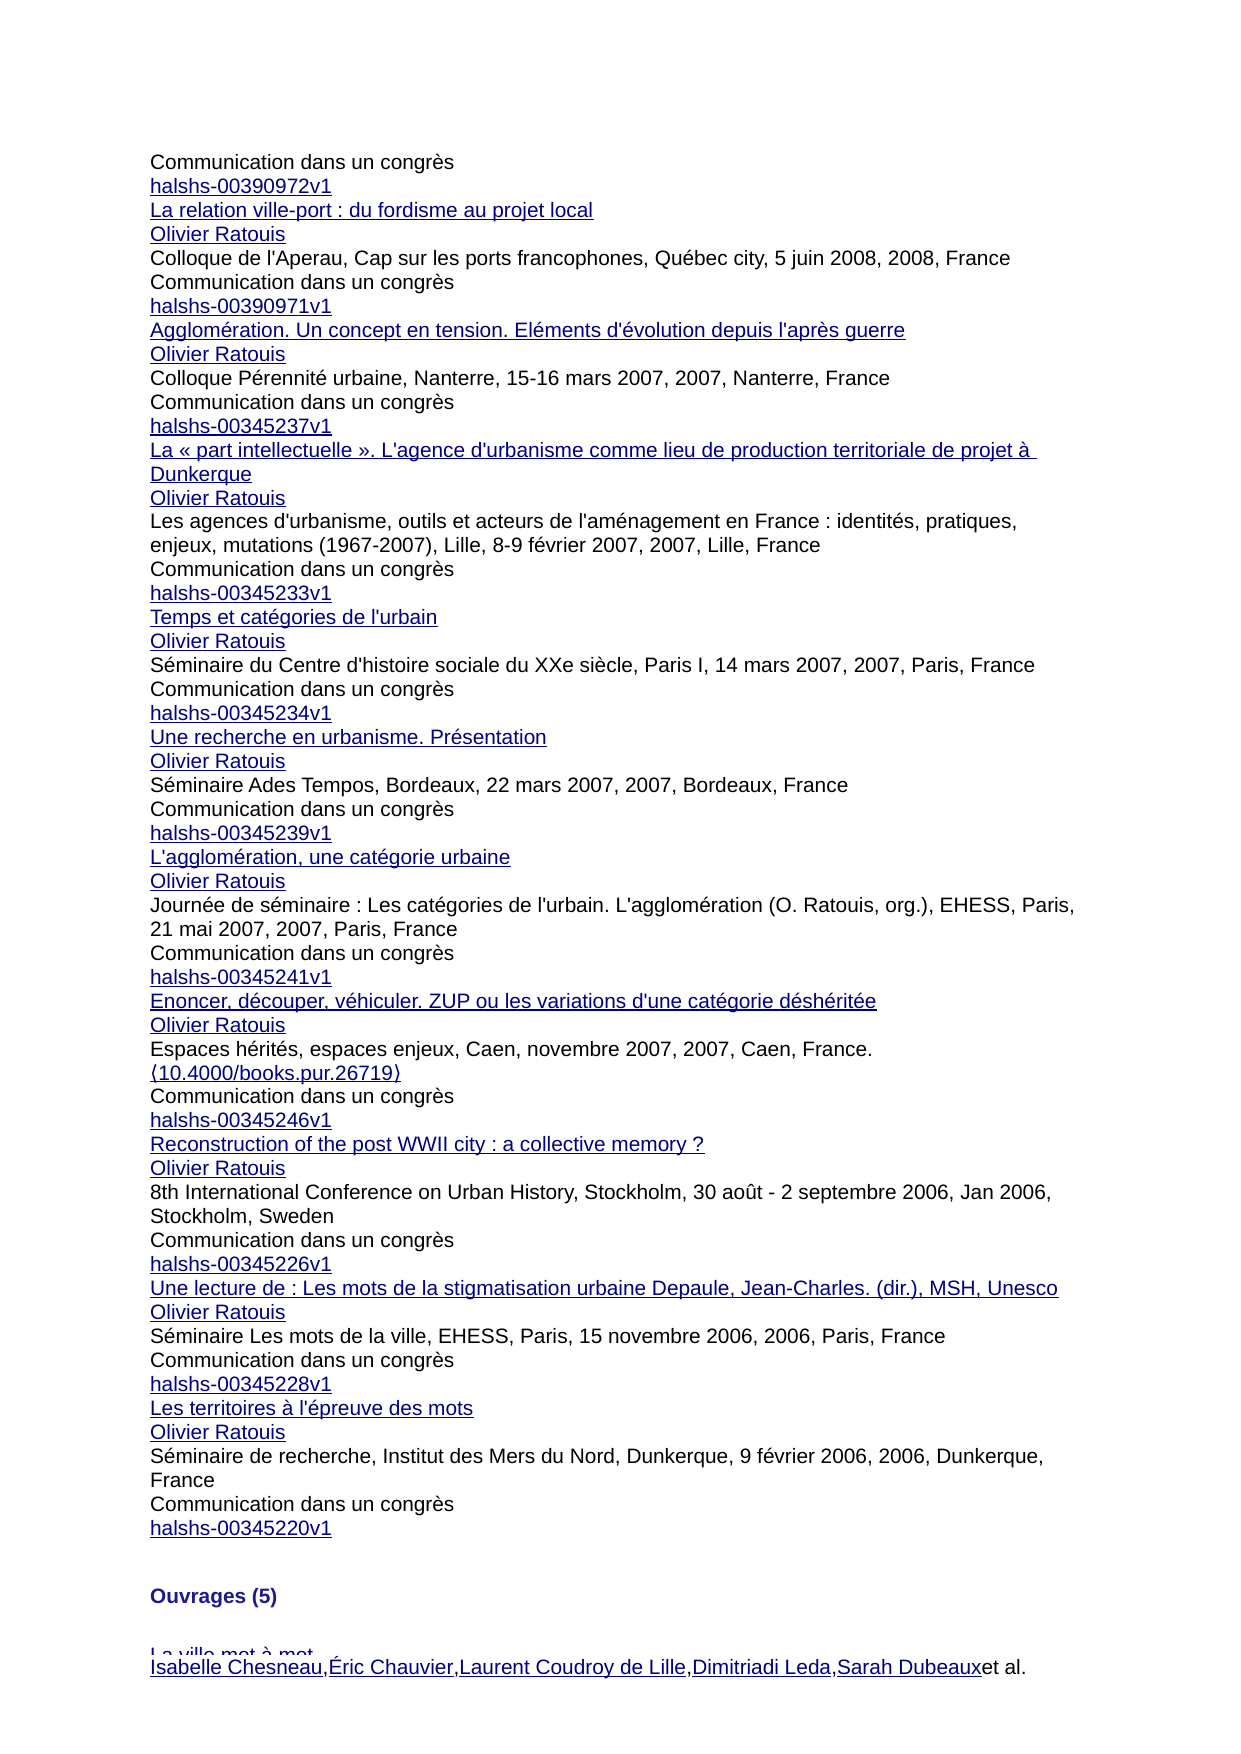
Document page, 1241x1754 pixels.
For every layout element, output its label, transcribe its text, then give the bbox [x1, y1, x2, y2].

table_header La ville mot à mot Isabelle Chesneau,Éric Chauvier,Laurent Coudroy de Lille,Dimitriadi Leda,Sarah Dubeauxet al. [150, 1643, 1090, 1679]
subtitle Ouvrages (5) [150, 1584, 1090, 1608]
table_cell Reconstruction of the post WWII city : a collective memory ? Olivier Ratouis 8th International Conference on Urban History, Stockholm, 30 août - 2 septembre 2006, Jan 2006, Stockholm, Sweden Communication dans un congrès halshs-00345226v1 [150, 1132, 1090, 1276]
table_cell Enoncer, découper, véhiculer. ZUP ou les variations d'une catégorie déshéritée Olivier Ratouis Espaces hérités, espaces enjeux, Caen, novembre 2007, 2007, Caen, France. ⟨10.4000/books.pur.26719⟩ Communication dans un congrès halshs-00345246v1 [150, 989, 1090, 1132]
table_cell Temps et catégories de l'urbain Olivier Ratouis Séminaire du Centre d'histoire sociale du XXe siècle, Paris I, 14 mars 2007, 2007, Paris, France Communication dans un congrès halshs-00345234v1 [150, 605, 1090, 725]
table_cell Les territoires à l'épreuve des mots Olivier Ratouis Séminaire de recherche, Institut des Mers du Nord, Dunkerque, 9 février 2006, 2006, Dunkerque, France Communication dans un congrès halshs-00345220v1 [150, 1396, 1090, 1539]
table_cell La « part intellectuelle ». L'agence d'urbanisme comme lieu de production territoriale de projet à Dunkerque Olivier Ratouis Les agences d'urbanisme, outils et acteurs de l'aménagement en France : identités, pratiques, enjeux, mutations (1967-2007), Lille, 8-9 février 2007, 2007, Lille, France Communication dans un congrès halshs-00345233v1 [150, 438, 1090, 605]
table_cell Une recherche en urbanisme. Présentation Olivier Ratouis Séminaire Ades Tempos, Bordeaux, 22 mars 2007, 2007, Bordeaux, France Communication dans un congrès halshs-00345239v1 [150, 725, 1090, 845]
table_cell L'agglomération, une catégorie urbaine Olivier Ratouis Journée de séminaire : Les catégories de l'urbain. L'agglomération (O. Ratouis, org.), EHESS, Paris, 21 mai 2007, 2007, Paris, France Communication dans un congrès halshs-00345241v1 [150, 845, 1090, 988]
table_cell La relation ville-port : du fordisme au projet local Olivier Ratouis Colloque de l'Aperau, Cap sur les ports francophones, Québec city, 5 juin 2008, 2008, France Communication dans un congrès halshs-00390971v1 [150, 198, 1090, 318]
table_cell Une lecture de : Les mots de la stigmatisation urbaine Depaule, Jean-Charles. (dir.), MSH, Unesco Olivier Ratouis Séminaire Les mots de la ville, EHESS, Paris, 15 novembre 2006, 2006, Paris, France Communication dans un congrès halshs-00345228v1 [150, 1276, 1090, 1396]
table_cell Communication dans un congrès halshs-00390972v1 [150, 150, 1090, 198]
table_cell Agglomération. Un concept en tension. Eléments d'évolution depuis l'après guerre Olivier Ratouis Colloque Pérennité urbaine, Nanterre, 15-16 mars 2007, 2007, Nanterre, France Communication dans un congrès halshs-00345237v1 [150, 318, 1090, 437]
